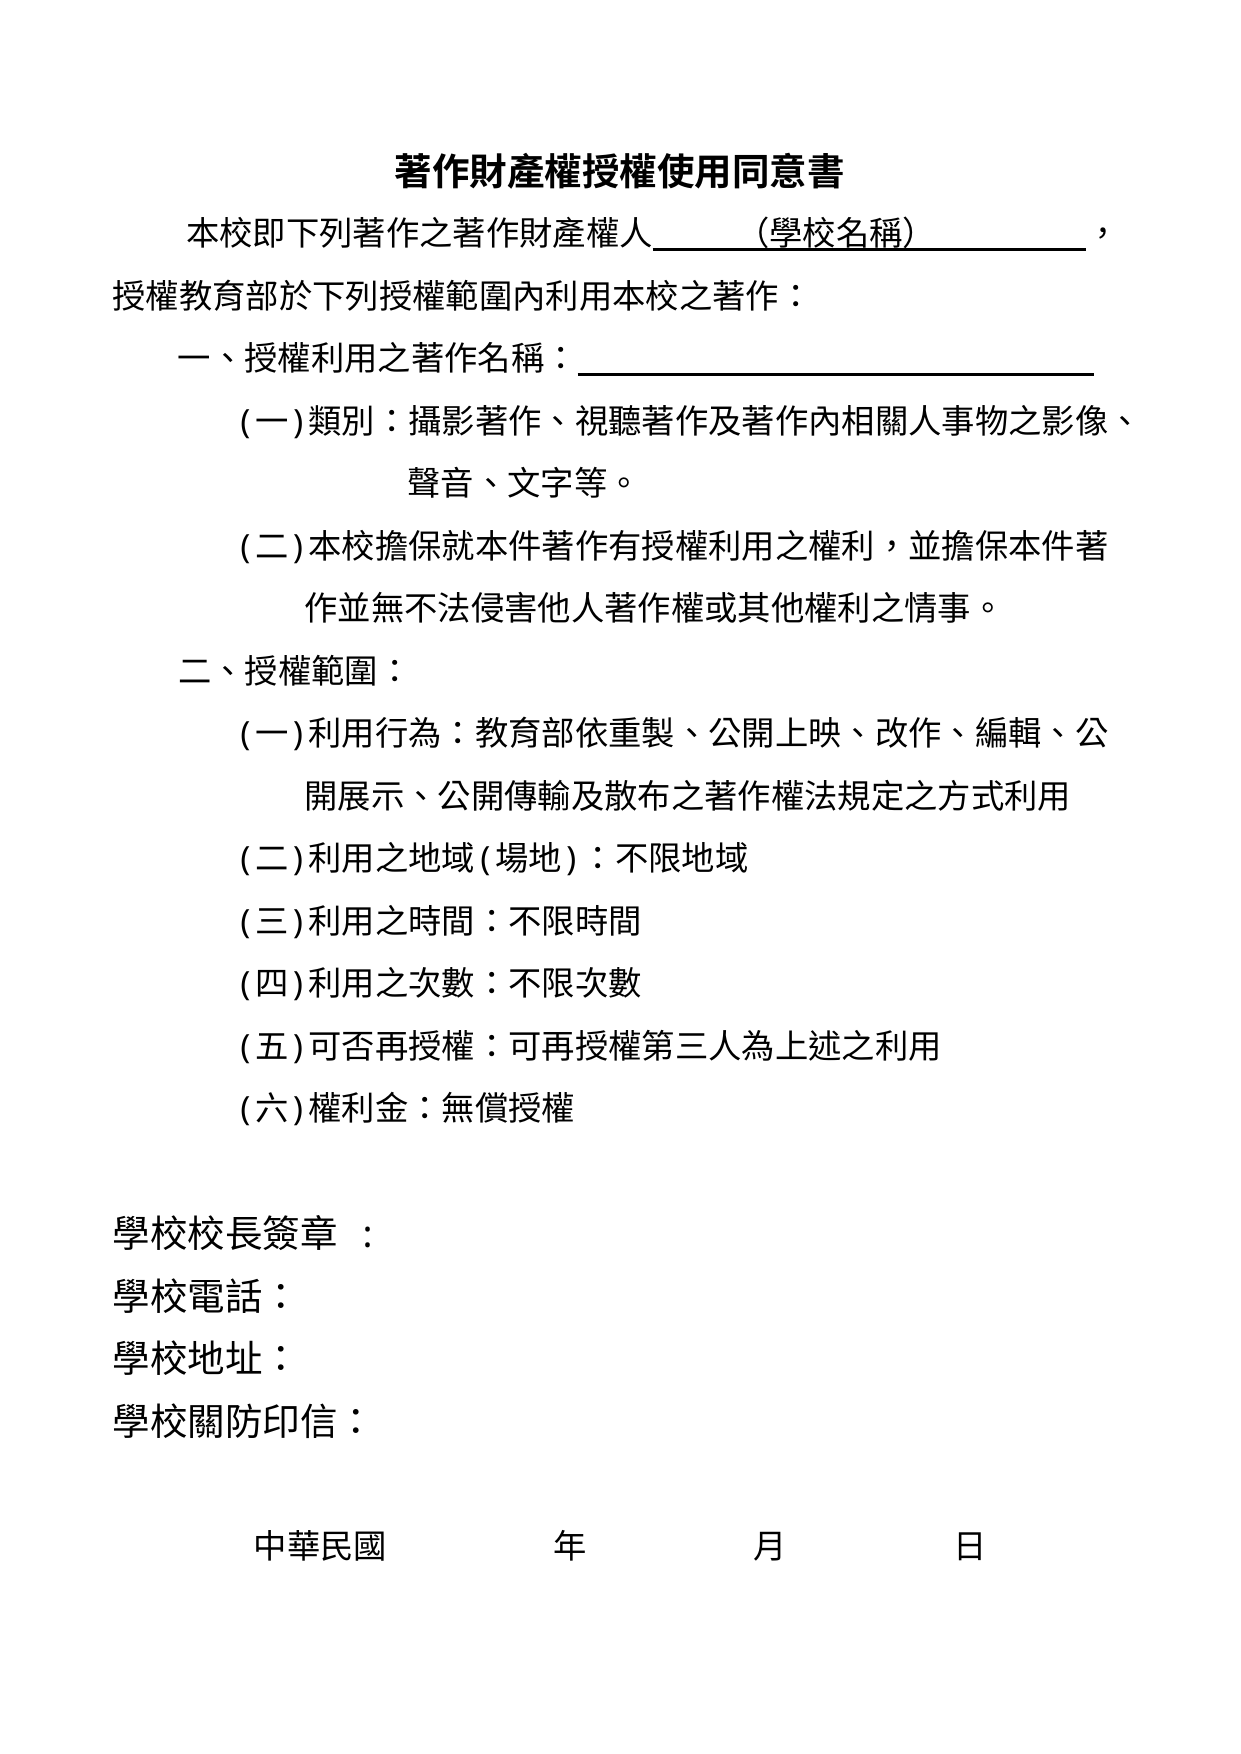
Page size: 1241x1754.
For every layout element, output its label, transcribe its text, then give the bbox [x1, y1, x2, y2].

text (二)本校擔保就本件著作有授權利用之權利，並擔保本件著作並無不法侵害他人著作權或其他權利之情事。 [235, 502, 1128, 627]
text 著作財產權授權使用同意書 [111, 127, 1128, 189]
text 二、授權範圍： [178, 627, 1128, 689]
text (四)利用之次數：不限次數 [235, 939, 1128, 1002]
text 學校校長簽章 : [112, 1189, 1128, 1252]
text 學校關防印信： [112, 1377, 1128, 1439]
text (一)利用行為：教育部依重製、公開上映、改作、編輯、公開展示、公開傳輸及散布之著作權法規定之方式利用 [235, 689, 1128, 814]
text 學校電話： [112, 1252, 1128, 1314]
text (一)類別：攝影著作、視聽著作及著作內相關人事物之影像、聲音、文字等。 [235, 377, 1128, 502]
text (二)利用之地域(場地)：不限地域 [235, 814, 1128, 877]
text (五)可否再授權：可再授權第三人為上述之利用 [235, 1002, 1128, 1064]
text (六)權利金：無償授權 [235, 1064, 1128, 1127]
text 中華民國 年 月 日 [112, 1502, 1128, 1564]
text 本校即下列著作之著作財產權人 （學校名稱） ，授權教育部於下列授權範圍內利用本校之著作： [112, 189, 1128, 314]
text 一、授權利用之著作名稱： [112, 314, 1128, 377]
text 學校地址： [112, 1314, 1128, 1377]
text (三)利用之時間：不限時間 [235, 877, 1128, 939]
